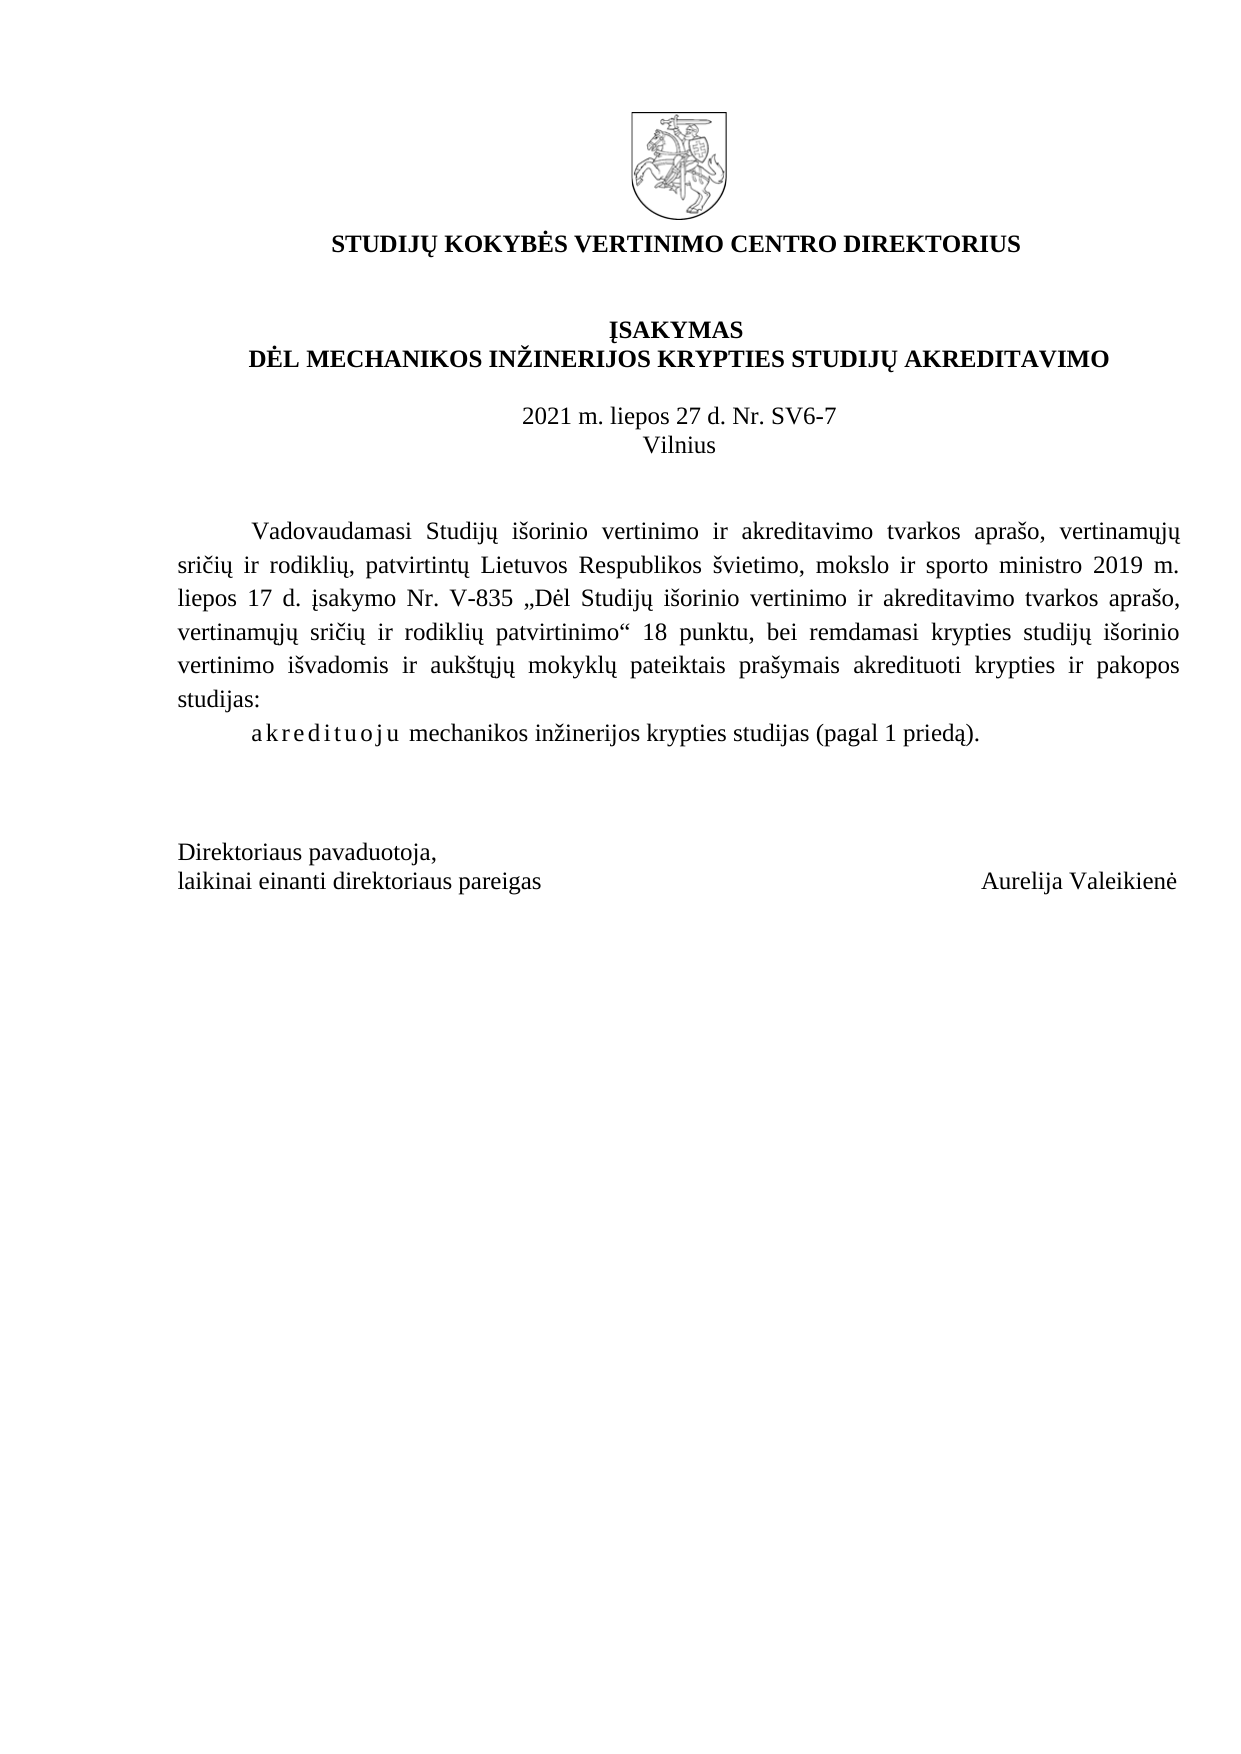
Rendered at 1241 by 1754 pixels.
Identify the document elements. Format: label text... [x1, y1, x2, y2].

text DĖL MECHANIKOS INŽINERIJOS KRYPTIES STUDIJŲ AKREDITAVIMO [177, 344, 1181, 373]
text Vilnius [177, 430, 1181, 459]
text ĮSAKYMAS [177, 315, 1181, 344]
text akredituoju mechanikos inžinerijos krypties studijas (pagal 1 priedą). [177, 718, 1181, 746]
text laikinai einanti direktoriaus pareigas Aurelija Valeikienė [177, 866, 1181, 895]
text 2021 m. liepos 27 d. Nr. SV6-7 [177, 401, 1181, 430]
text Direktoriaus pavaduotoja, [177, 837, 1181, 866]
text Vadovaudamasi Studijų išorinio vertinimo ir akreditavimo tvarkos aprašo, vertinamųjų sričių ir rodiklių, patvirtintų Lietuvos Respublikos švietimo, mokslo ir sporto ministro 2019 m. liepos 17 d. įsakymo Nr. V-835 „Dėl Studijų išorinio vertinimo ir akreditavimo tvarkos aprašo, vertinamųjų sričių ir rodiklių patvirtinimo“ 18 punktu, bei remdamasi krypties studijų išorinio vertinimo išvadomis ir aukštųjų mokyklų pateiktais prašymais akredituoti krypties ir pakopos studijas: [177, 516, 1181, 713]
text STUDIJŲ KOKYBĖS VERTINIMO CENTRO DIREKTORIUS [177, 229, 1181, 258]
